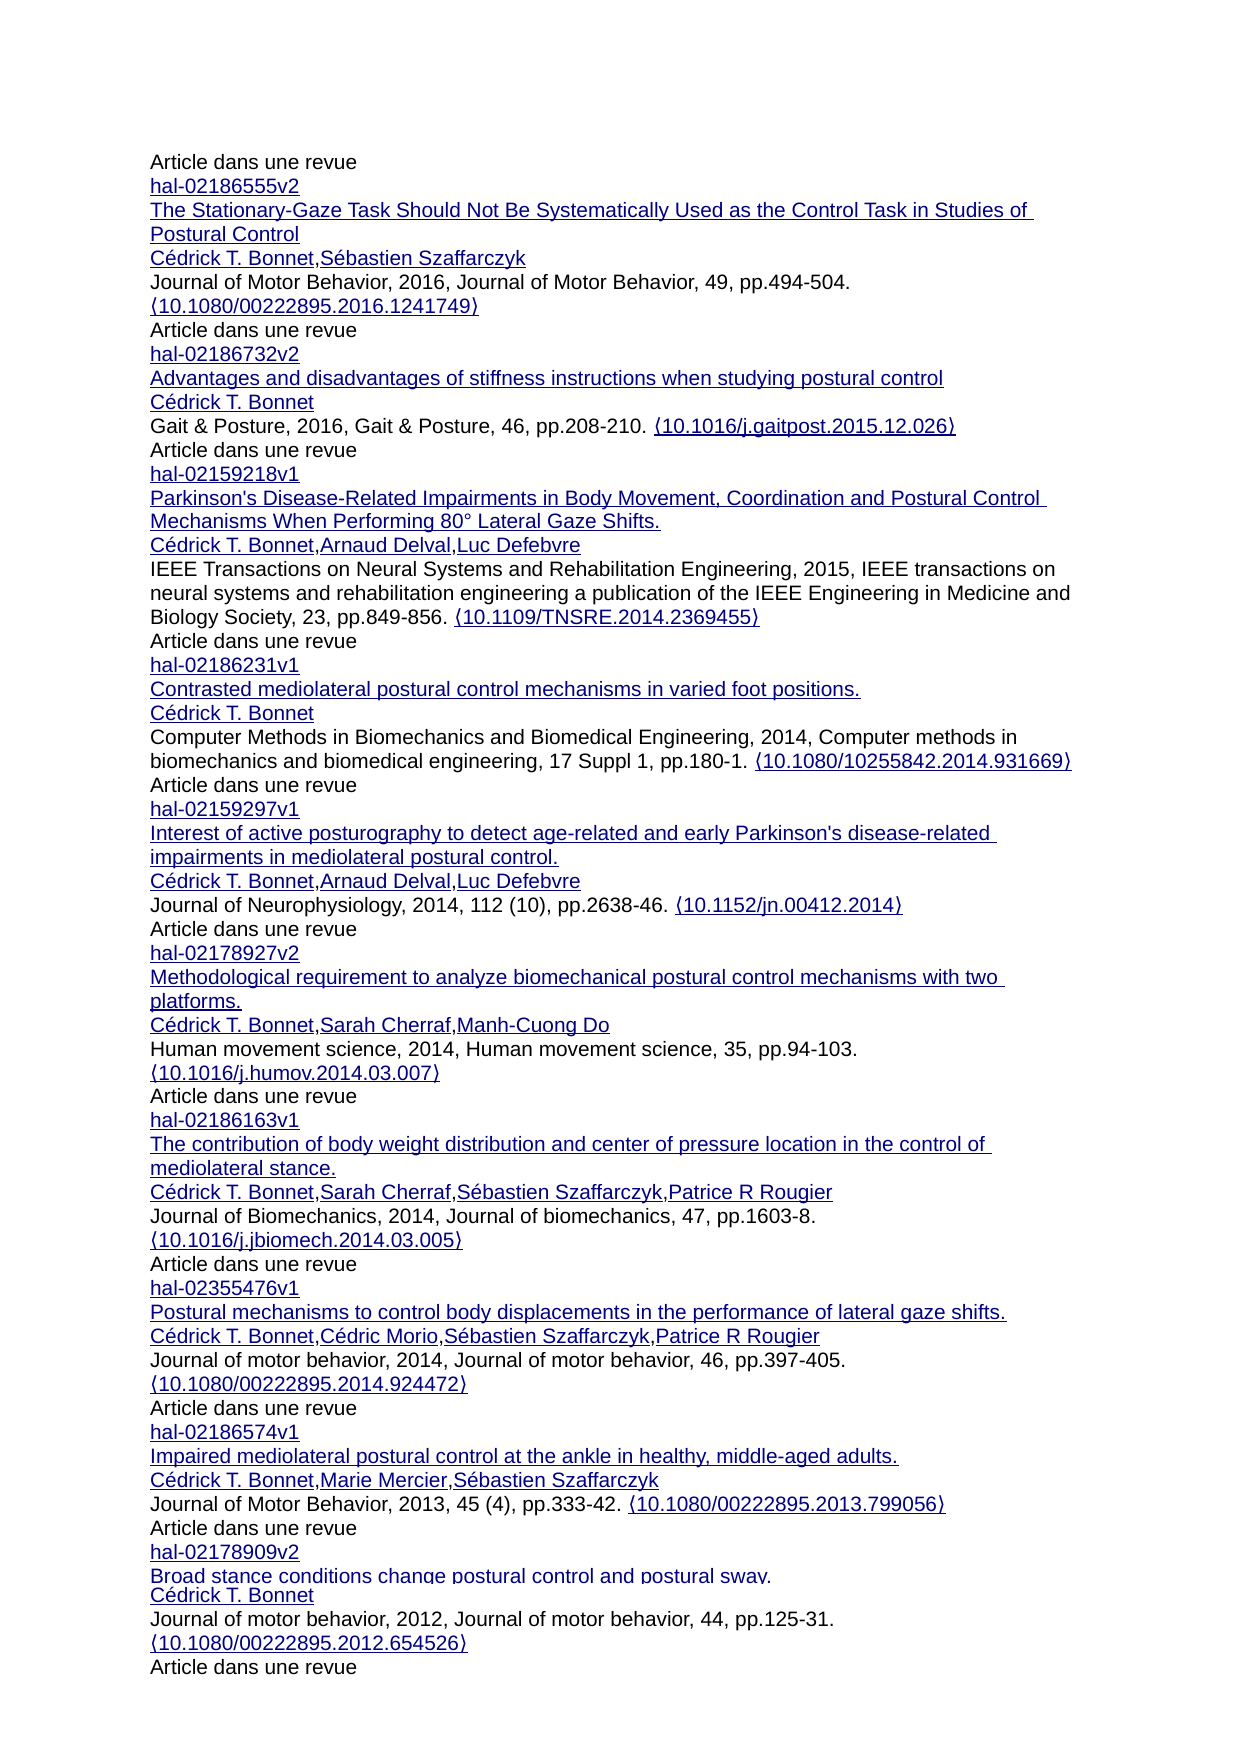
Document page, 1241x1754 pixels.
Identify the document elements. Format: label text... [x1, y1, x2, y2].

table_cell Methodological requirement to analyze biomechanical postural control mechanisms with two platforms. Cédrick T. Bonnet,Sarah Cherraf,Manh-Cuong Do Human movement science, 2014, Human movement science, 35, pp.94-103. ⟨10.1016/j.humov.2014.03.007⟩ Article dans une revue hal-02186163v1 [150, 965, 1090, 1132]
table_cell Parkinson's Disease-Related Impairments in Body Movement, Coordination and Postural Control Mechanisms When Performing 80° Lateral Gaze Shifts. Cédrick T. Bonnet,Arnaud Delval,Luc Defebvre IEEE Transactions on Neural Systems and Rehabilitation Engineering, 2015, IEEE transactions on neural systems and rehabilitation engineering a publication of the IEEE Engineering in Medicine and Biology Society, 23, pp.849-856. ⟨10.1109/TNSRE.2014.2369455⟩ Article dans une revue hal-02186231v1 [150, 485, 1090, 677]
table_cell Advantages and disadvantages of stiffness instructions when studying postural control Cédrick T. Bonnet Gait & Posture, 2016, Gait & Posture, 46, pp.208-210. ⟨10.1016/j.gaitpost.2015.12.026⟩ Article dans une revue hal-02159218v1 [150, 366, 1090, 485]
table_cell The Stationary-Gaze Task Should Not Be Systematically Used as the Control Task in Studies of Postural Control Cédrick T. Bonnet,Sébastien Szaffarczyk Journal of Motor Behavior, 2016, Journal of Motor Behavior, 49, pp.494-504. ⟨10.1080/00222895.2016.1241749⟩ Article dans une revue hal-02186732v2 [150, 198, 1090, 366]
table_cell Impaired mediolateral postural control at the ankle in healthy, middle-aged adults. Cédrick T. Bonnet,Marie Mercier,Sébastien Szaffarczyk Journal of Motor Behavior, 2013, 45 (4), pp.333-42. ⟨10.1080/00222895.2013.799056⟩ Article dans une revue hal-02178909v2 [150, 1444, 1090, 1563]
table_cell Postural mechanisms to control body displacements in the performance of lateral gaze shifts. Cédrick T. Bonnet,Cédric Morio,Sébastien Szaffarczyk,Patrice R Rougier Journal of motor behavior, 2014, Journal of motor behavior, 46, pp.397-405. ⟨10.1080/00222895.2014.924472⟩ Article dans une revue hal-02186574v1 [150, 1300, 1090, 1444]
table_cell Article dans une revue hal-02186555v2 [150, 150, 1090, 198]
table_cell Interest of active posturography to detect age-related and early Parkinson's disease-related impairments in mediolateral postural control. Cédrick T. Bonnet,Arnaud Delval,Luc Defebvre Journal of Neurophysiology, 2014, 112 (10), pp.2638-46. ⟨10.1152/jn.00412.2014⟩ Article dans une revue hal-02178927v2 [150, 821, 1090, 964]
table_cell Contrasted mediolateral postural control mechanisms in varied foot positions. Cédrick T. Bonnet Computer Methods in Biomechanics and Biomedical Engineering, 2014, Computer methods in biomechanics and biomedical engineering, 17 Suppl 1, pp.180-1. ⟨10.1080/10255842.2014.931669⟩ Article dans une revue hal-02159297v1 [150, 677, 1090, 821]
table_cell Broad stance conditions change postural control and postural sway. Cédrick T. Bonnet Journal of motor behavior, 2012, Journal of motor behavior, 44, pp.125-31. ⟨10.1080/00222895.2012.654526⟩ Article dans une revue [150, 1564, 1090, 1679]
table_cell The contribution of body weight distribution and center of pressure location in the control of mediolateral stance. Cédrick T. Bonnet,Sarah Cherraf,Sébastien Szaffarczyk,Patrice R Rougier Journal of Biomechanics, 2014, Journal of biomechanics, 47, pp.1603-8. ⟨10.1016/j.jbiomech.2014.03.005⟩ Article dans une revue hal-02355476v1 [150, 1132, 1090, 1300]
